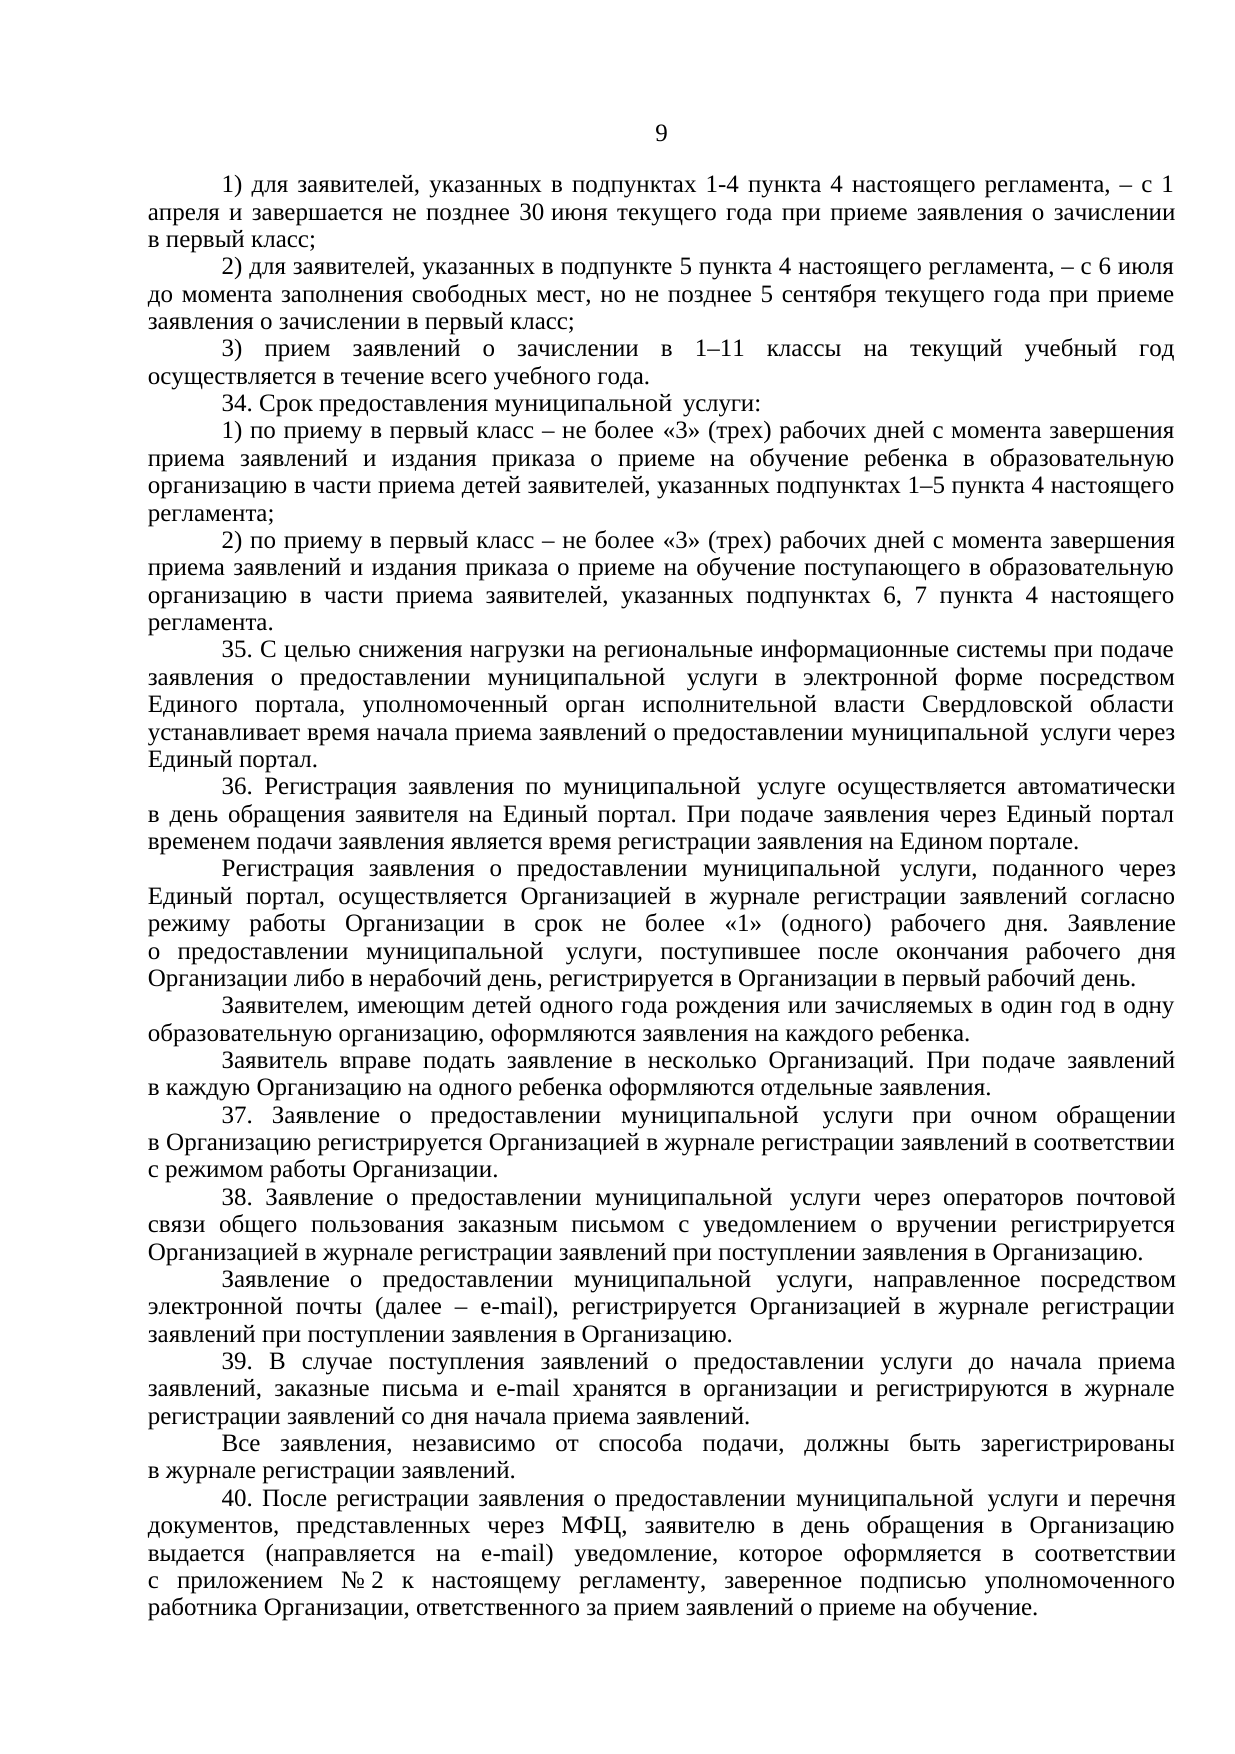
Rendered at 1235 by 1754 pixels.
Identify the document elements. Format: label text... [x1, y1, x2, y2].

text Регистрация заявления о предоставлении муниципальной услуги, поданного через Единый портал, осуществляется Организацией в журнале регистрации заявлений согласно режиму работы Организации в срок не более «1» (одного) рабочего дня. Заявление о предоставлении муниципальной услуги, поступившее после окончания рабочего дня Организации либо в нерабочий день, регистрируется в Организации в первый рабочий день. [148, 855, 1176, 992]
text Заявление о предоставлении муниципальной услуги, направленное посредством электронной почты (далее – e-mail), регистрируется Организацией в журнале регистрации заявлений при поступлении заявления в Организацию. [148, 1265, 1176, 1347]
text 40. После регистрации заявления о предоставлении муниципальной услуги и перечня документов, представленных через МФЦ, заявителю в день обращения в Организацию выдается (направляется на e-mail) уведомление, которое оформляется в соответствии с приложением № 2 к настоящему регламенту, заверенное подписью уполномоченного работника Организации, ответственного за прием заявлений о приеме на обучение. [148, 1484, 1176, 1621]
text 38. Заявление о предоставлении муниципальной услуги через операторов почтовой связи общего пользования заказным письмом с уведомлением о вручении регистрируется Организацией в журнале регистрации заявлений при поступлении заявления в Организацию. [148, 1183, 1176, 1265]
text 34. Срок предоставления муниципальной услуги: [148, 390, 1175, 417]
text 35. С целью снижения нагрузки на региональные информационные системы при подаче заявления о предоставлении муниципальной услуги в электронной форме посредством Единого портала, уполномоченный орган исполнительной власти Свердловской области устанавливает время начала приема заявлений о предоставлении муниципальной услуги через Единый портал. [148, 636, 1175, 773]
text 2) по приему в первый класс – не более «3» (трех) рабочих дней с момента завершения приема заявлений и издания приказа о приеме на обучение поступающего в образовательную организацию в части приема заявителей, указанных подпунктах 6, 7 пункта 4 настоящего регламента. [148, 527, 1175, 636]
text Все заявления, независимо от способа подачи, должны быть зарегистрированы в журнале регистрации заявлений. [148, 1429, 1176, 1484]
text 1) для заявителей, указанных в подпунктах 1-4 пункта 4 настоящего регламента, – с 1 апреля и завершается не позднее 30 июня текущего года при приеме заявления о зачислении в первый класс; [148, 171, 1176, 253]
text Заявителем, имеющим детей одного года рождения или зачисляемых в один год в одну образовательную организацию, оформляются заявления на каждого ребенка. [148, 992, 1176, 1047]
text 37. Заявление о предоставлении муниципальной услуги при очном обращении в Организацию регистрируется Организацией в журнале регистрации заявлений в соответствии с режимом работы Организации. [148, 1101, 1176, 1183]
text 39. В случае поступления заявлений о предоставлении услуги до начала приема заявлений, заказные письма и e-mail хранятся в организации и регистрируются в журнале регистрации заявлений со дня начала приема заявлений. [148, 1347, 1176, 1429]
text 1) по приему в первый класс – не более «3» (трех) рабочих дней с момента завершения приема заявлений и издания приказа о приеме на обучение ребенка в образовательную организацию в части приема детей заявителей, указанных подпунктах 1–5 пункта 4 настоящего регламента; [148, 417, 1175, 527]
text Заявитель вправе подать заявление в несколько Организаций. При подаче заявлений в каждую Организацию на одного ребенка оформляются отдельные заявления. [148, 1047, 1176, 1101]
text 3) прием заявлений о зачислении в 1–11 классы на текущий учебный год осуществляется в течение всего учебного года. [148, 335, 1176, 390]
text 2) для заявителей, указанных в подпункте 5 пункта 4 настоящего регламента, – с 6 июля до момента заполнения свободных мест, но не позднее 5 сентября текущего года при приеме заявления о зачислении в первый класс; [148, 253, 1176, 335]
text 36. Регистрация заявления по муниципальной услуге осуществляется автоматически в день обращения заявителя на Единый портал. При подаче заявления через Единый портал временем подачи заявления является время регистрации заявления на Едином портале. [148, 773, 1175, 855]
